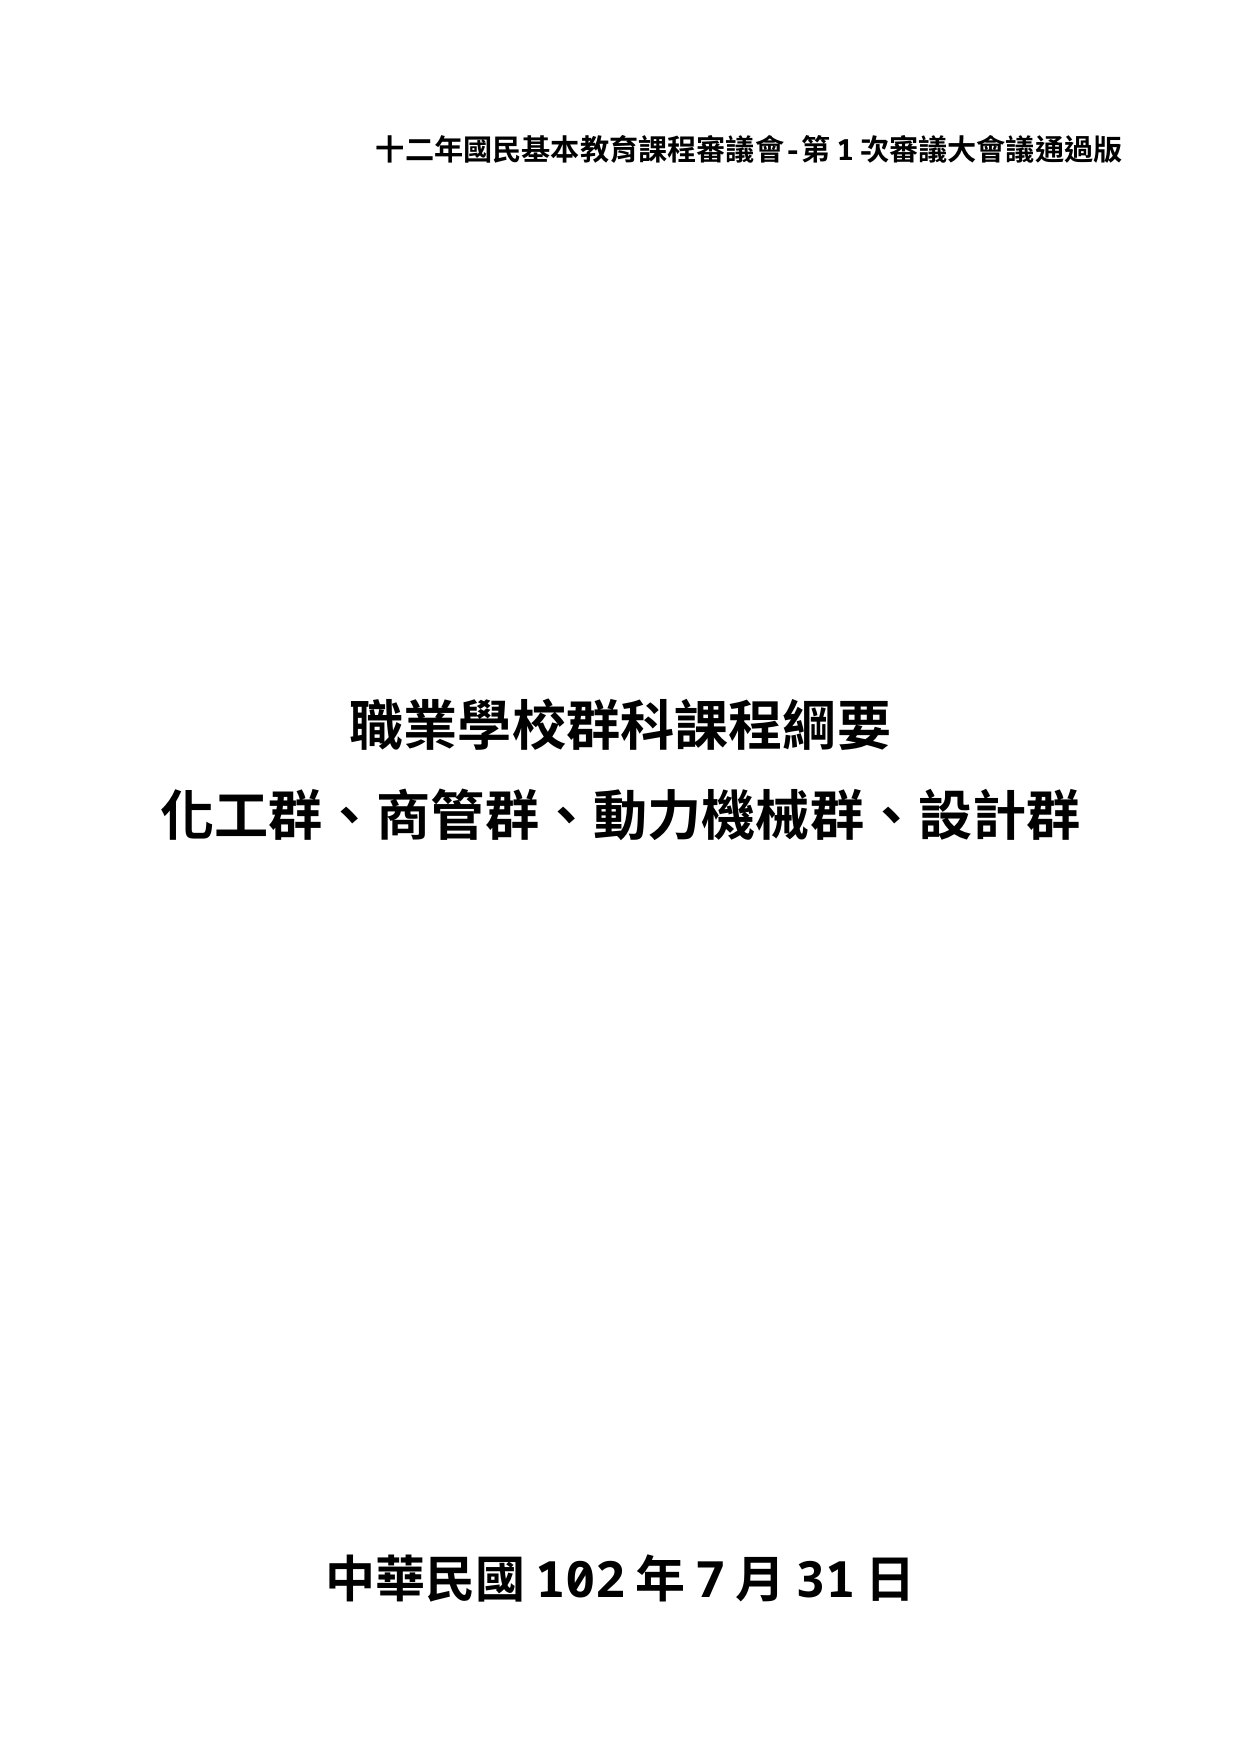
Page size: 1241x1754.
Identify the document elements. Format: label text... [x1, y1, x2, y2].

text 中華民國102年7月31日 [118, 1539, 1122, 1612]
text 職業學校群科課程綱要 [118, 682, 1122, 761]
text 化工群、商管群、動力機械群、設計群 [118, 773, 1122, 851]
text 十二年國民基本教育課程審議會-第1次審議大會議通過版 [118, 127, 1122, 169]
